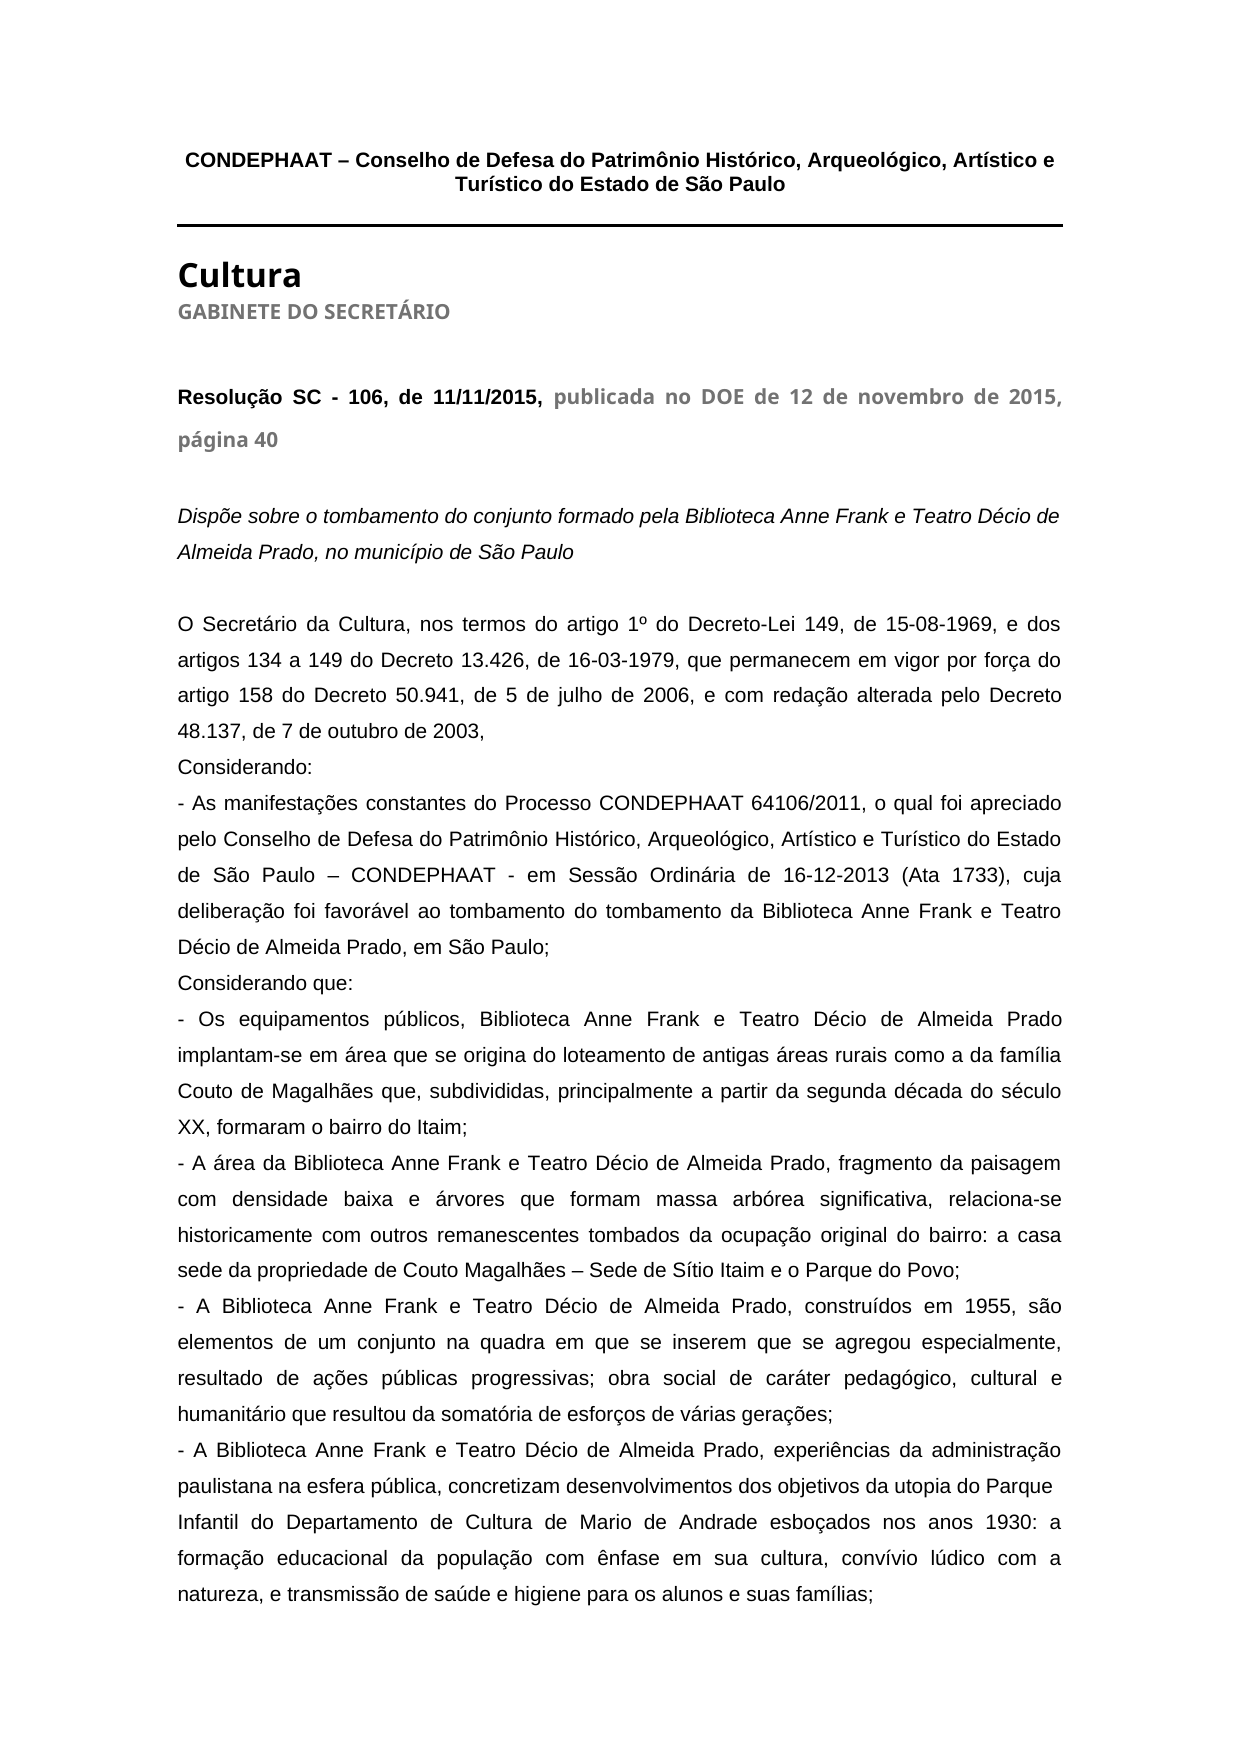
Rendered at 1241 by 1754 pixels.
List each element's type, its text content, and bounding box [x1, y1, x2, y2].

text Considerando que: [177, 971, 1063, 995]
text Dispõe sobre o tombamento do conjunto formado pela Biblioteca Anne Frank e Teatro Décio de [177, 504, 1063, 528]
text Almeida Prado, no município de São Paulo [177, 539, 1063, 563]
text CONDEPHAAT – Conselho de Defesa do Patrimônio Histórico, Arqueológico, Artístico e Turístico do Estado de São Paulo [177, 148, 1063, 196]
text - A área da Biblioteca Anne Frank e Teatro Décio de Almeida Prado, fragmento da paisagem com densidade baixa e árvores que formam massa arbórea significativa, relaciona-se historicamente com outros remanescentes tombados da ocupação original do bairro: a casa sede da propriedade de Couto Magalhães – Sede de Sítio Itaim e o Parque do Povo; [177, 1151, 1063, 1282]
text - As manifestações constantes do Processo CONDEPHAAT 64106/2011, o qual foi apreciado pelo Conselho de Defesa do Patrimônio Histórico, Arqueológico, Artístico e Turístico do Estado de São Paulo – CONDEPHAAT - em Sessão Ordinária de 16-12-2013 (Ata 1733), cuja deliberação foi favorável ao tombamento do tombamento da Biblioteca Anne Frank e Teatro Décio de Almeida Prado, em São Paulo; [177, 791, 1063, 959]
text - A Biblioteca Anne Frank e Teatro Décio de Almeida Prado, experiências da administração paulistana na esfera pública, concretizam desenvolvimentos dos objetivos da utopia do Parque [177, 1438, 1063, 1498]
text O Secretário da Cultura, nos termos do artigo 1º do Decreto-Lei 149, de 15-08-1969, e dos artigos 134 a 149 do Decreto 13.426, de 16-03-1979, que permanecem em vigor por força do artigo 158 do Decreto 50.941, de 5 de julho de 2006, e com redação alterada pelo Decreto 48.137, de 7 de outubro de 2003, [177, 611, 1063, 743]
text GABINETE DO SECRETÁRIO [177, 297, 1063, 326]
text Cultura [177, 252, 1063, 297]
text - Os equipamentos públicos, Biblioteca Anne Frank e Teatro Décio de Almeida Prado implantam-se em área que se origina do loteamento de antigas áreas rurais como a da família Couto de Magalhães que, subdivididas, principalmente a partir da segunda década do século XX, formaram o bairro do Itaim; [177, 1007, 1063, 1138]
text Considerando: [177, 755, 1063, 779]
text - A Biblioteca Anne Frank e Teatro Décio de Almeida Prado, construídos em 1955, são elementos de um conjunto na quadra em que se inserem que se agregou especialmente, resultado de ações públicas progressivas; obra social de caráter pedagógico, cultural e humanitário que resultou da somatória de esforços de várias gerações; [177, 1294, 1063, 1426]
text Resolução SC - 106, de 11/11/2015, publicada no DOE de 12 de novembro de 2015, página 40 [177, 382, 1063, 453]
text Infantil do Departamento de Cultura de Mario de Andrade esboçados nos anos 1930: a formação educacional da população com ênfase em sua cultura, convívio lúdico com a natureza, e transmissão de saúde e higiene para os alunos e suas famílias; [177, 1510, 1063, 1606]
